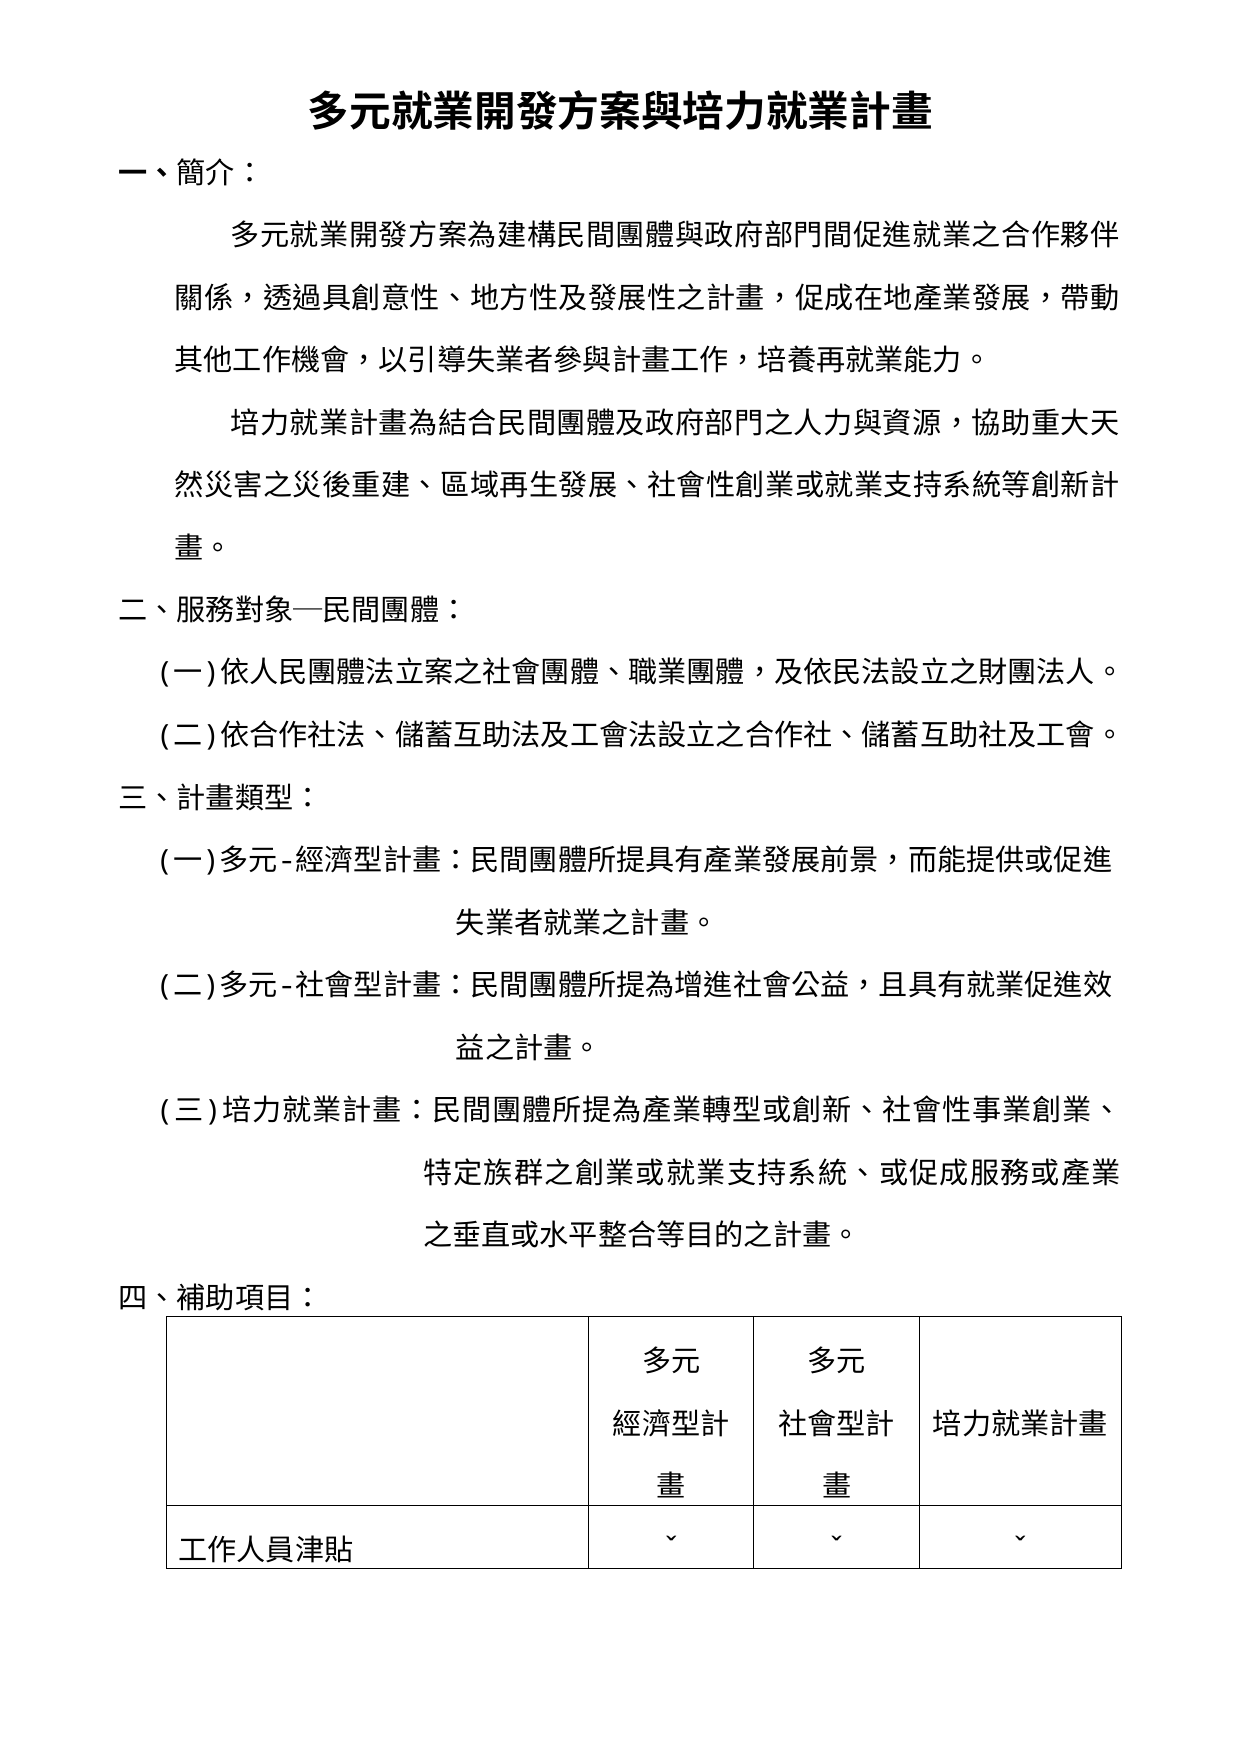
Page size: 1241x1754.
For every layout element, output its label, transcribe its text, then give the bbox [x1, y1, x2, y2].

table_header [167, 1317, 588, 1505]
text 三、計畫類型： [118, 754, 1122, 816]
table_header 多元 經濟型計畫 [589, 1317, 753, 1505]
text 多元就業開發方案為建構民間團體與政府部門間促進就業之合作夥伴關係，透過具創意性、地方性及發展性之計畫，促成在地產業發展，帶動其他工作機會，以引導失業者參與計畫工作，培養再就業能力。 [174, 191, 1122, 379]
text 一、簡介： [118, 129, 1122, 191]
table_header 多元 社會型計畫 [754, 1317, 919, 1505]
text 多元就業開發方案與培力就業計畫 [118, 66, 1122, 129]
table_cell 工作人員津貼 [167, 1506, 588, 1568]
text (二)依合作社法、儲蓄互助法及工會法設立之合作社、儲蓄互助社及工會。 [156, 691, 1122, 754]
table_cell ˇ [754, 1506, 919, 1568]
text (二)多元-社會型計畫：民間團體所提為增進社會公益，且具有就業促進效益之計畫。 [155, 941, 1122, 1066]
table_header 培力就業計畫 [920, 1317, 1121, 1505]
table_cell ˇ [589, 1506, 753, 1568]
text 四、補助項目： [118, 1254, 1122, 1316]
text (一)多元-經濟型計畫：民間團體所提具有產業發展前景，而能提供或促進失業者就業之計畫。 [155, 816, 1122, 941]
text (三)培力就業計畫：民間團體所提為產業轉型或創新、社會性事業創業、特定族群之創業或就業支持系統、或促成服務或產業之垂直或水平整合等目的之計畫。 [156, 1066, 1122, 1254]
text 培力就業計畫為結合民間團體及政府部門之人力與資源，協助重大天然災害之災後重建、區域再生發展、社會性創業或就業支持系統等創新計畫。 [174, 379, 1122, 566]
text (一)依人民團體法立案之社會團體、職業團體，及依民法設立之財團法人。 [156, 629, 1122, 691]
table_cell ˇ [920, 1506, 1121, 1568]
text 二、服務對象─民間團體： [118, 566, 1122, 629]
